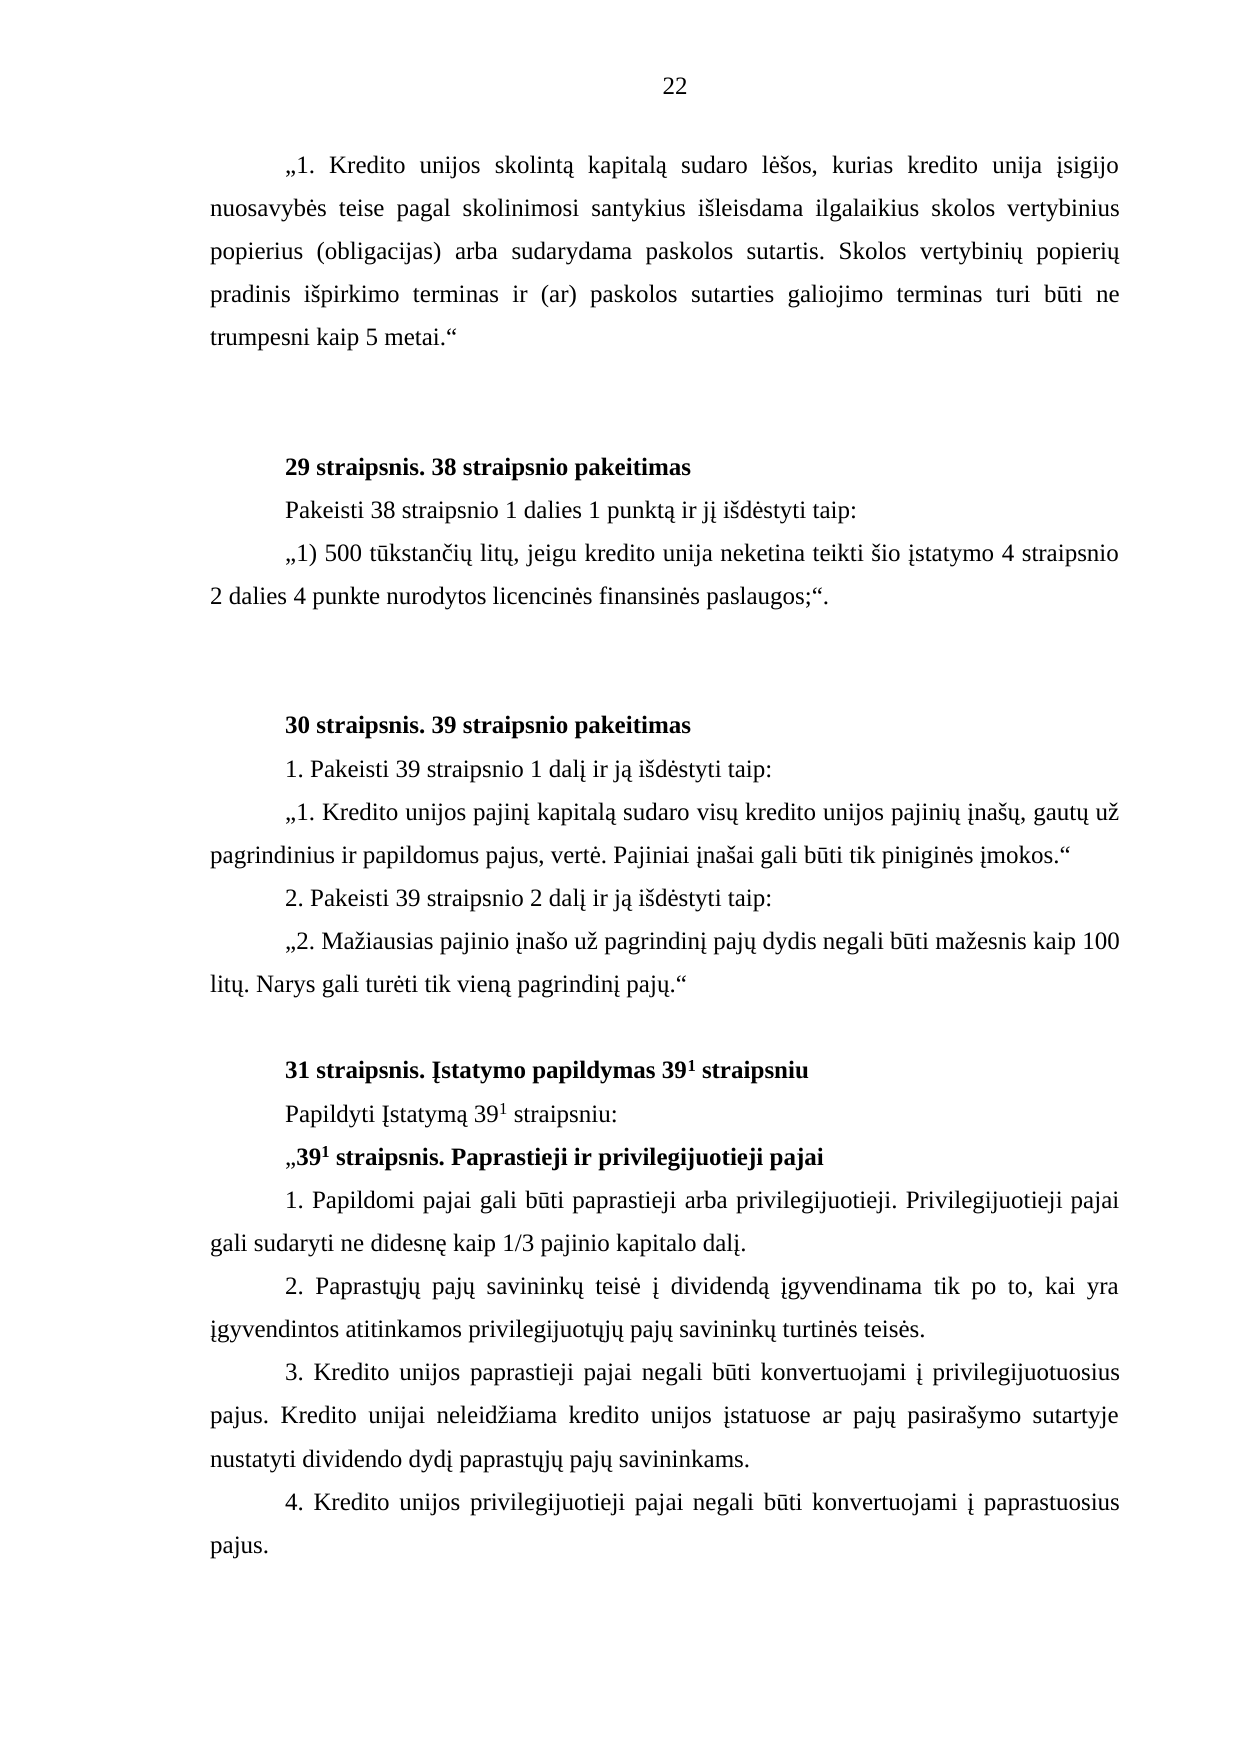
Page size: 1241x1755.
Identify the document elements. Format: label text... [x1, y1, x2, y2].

text „2. Mažiausias pajinio įnašo už pagrindinį pajų dydis negali būti mažesnis kaip 100 litų. Narys gali turėti tik vieną pagrindinį pajų.“ [210, 926, 1120, 998]
text Papildyti Įstatymą 391 straipsniu: [210, 1099, 1120, 1127]
text „1. Kredito unijos skolintą kapitalą sudaro lėšos, kurias kredito unija įsigijo nuosavybės teise pagal skolinimosi santykius išleisdama ilgalaikius skolos vertybinius popierius (obligacijas) arba sudarydama paskolos sutartis. Skolos vertybinių popierių pradinis išpirkimo terminas ir (ar) paskolos sutarties galiojimo terminas turi būti ne trumpesni kaip 5 metai.“ [210, 150, 1120, 351]
text 30 straipsnis. 39 straipsnio pakeitimas [210, 711, 1120, 739]
text 31 straipsnis. Įstatymo papildymas 391 straipsniu [210, 1056, 1120, 1084]
text „391 straipsnis. Paprastieji ir privilegijuotieji pajai [210, 1142, 1120, 1171]
text „1. Kredito unijos pajinį kapitalą sudaro visų kredito unijos pajinių įnašų, gautų už pagrindinius ir papildomus pajus, vertė. Pajiniai įnašai gali būti tik piniginės įmokos.“ [210, 797, 1120, 869]
text 4. Kredito unijos privilegijuotieji pajai negali būti konvertuojami į paprastuosius pajus. [210, 1487, 1120, 1559]
text 1. Papildomi pajai gali būti paprastieji arba privilegijuotieji. Privilegijuotieji pajai gali sudaryti ne didesnę kaip 1/3 pajinio kapitalo dalį. [210, 1185, 1120, 1257]
text 2. Pakeisti 39 straipsnio 2 dalį ir ją išdėstyti taip: [210, 883, 1120, 912]
text 3. Kredito unijos paprastieji pajai negali būti konvertuojami į privilegijuotuosius pajus. Kredito unijai neleidžiama kredito unijos įstatuose ar pajų pasirašymo sutartyje nustatyti dividendo dydį paprastųjų pajų savininkams. [210, 1357, 1120, 1472]
text 29 straipsnis. 38 straipsnio pakeitimas [210, 452, 1120, 481]
text 1. Pakeisti 39 straipsnio 1 dalį ir ją išdėstyti taip: [210, 754, 1120, 782]
text 2. Paprastųjų pajų savininkų teisė į dividendą įgyvendinama tik po to, kai yra įgyvendintos atitinkamos privilegijuotųjų pajų savininkų turtinės teisės. [210, 1271, 1120, 1343]
text Pakeisti 38 straipsnio 1 dalies 1 punktą ir jį išdėstyti taip: [210, 495, 1120, 524]
text „1) 500 tūkstančių litų, jeigu kredito unija neketina teikti šio įstatymo 4 straipsnio 2 dalies 4 punkte nurodytos licencinės finansinės paslaugos;“. [210, 538, 1120, 610]
